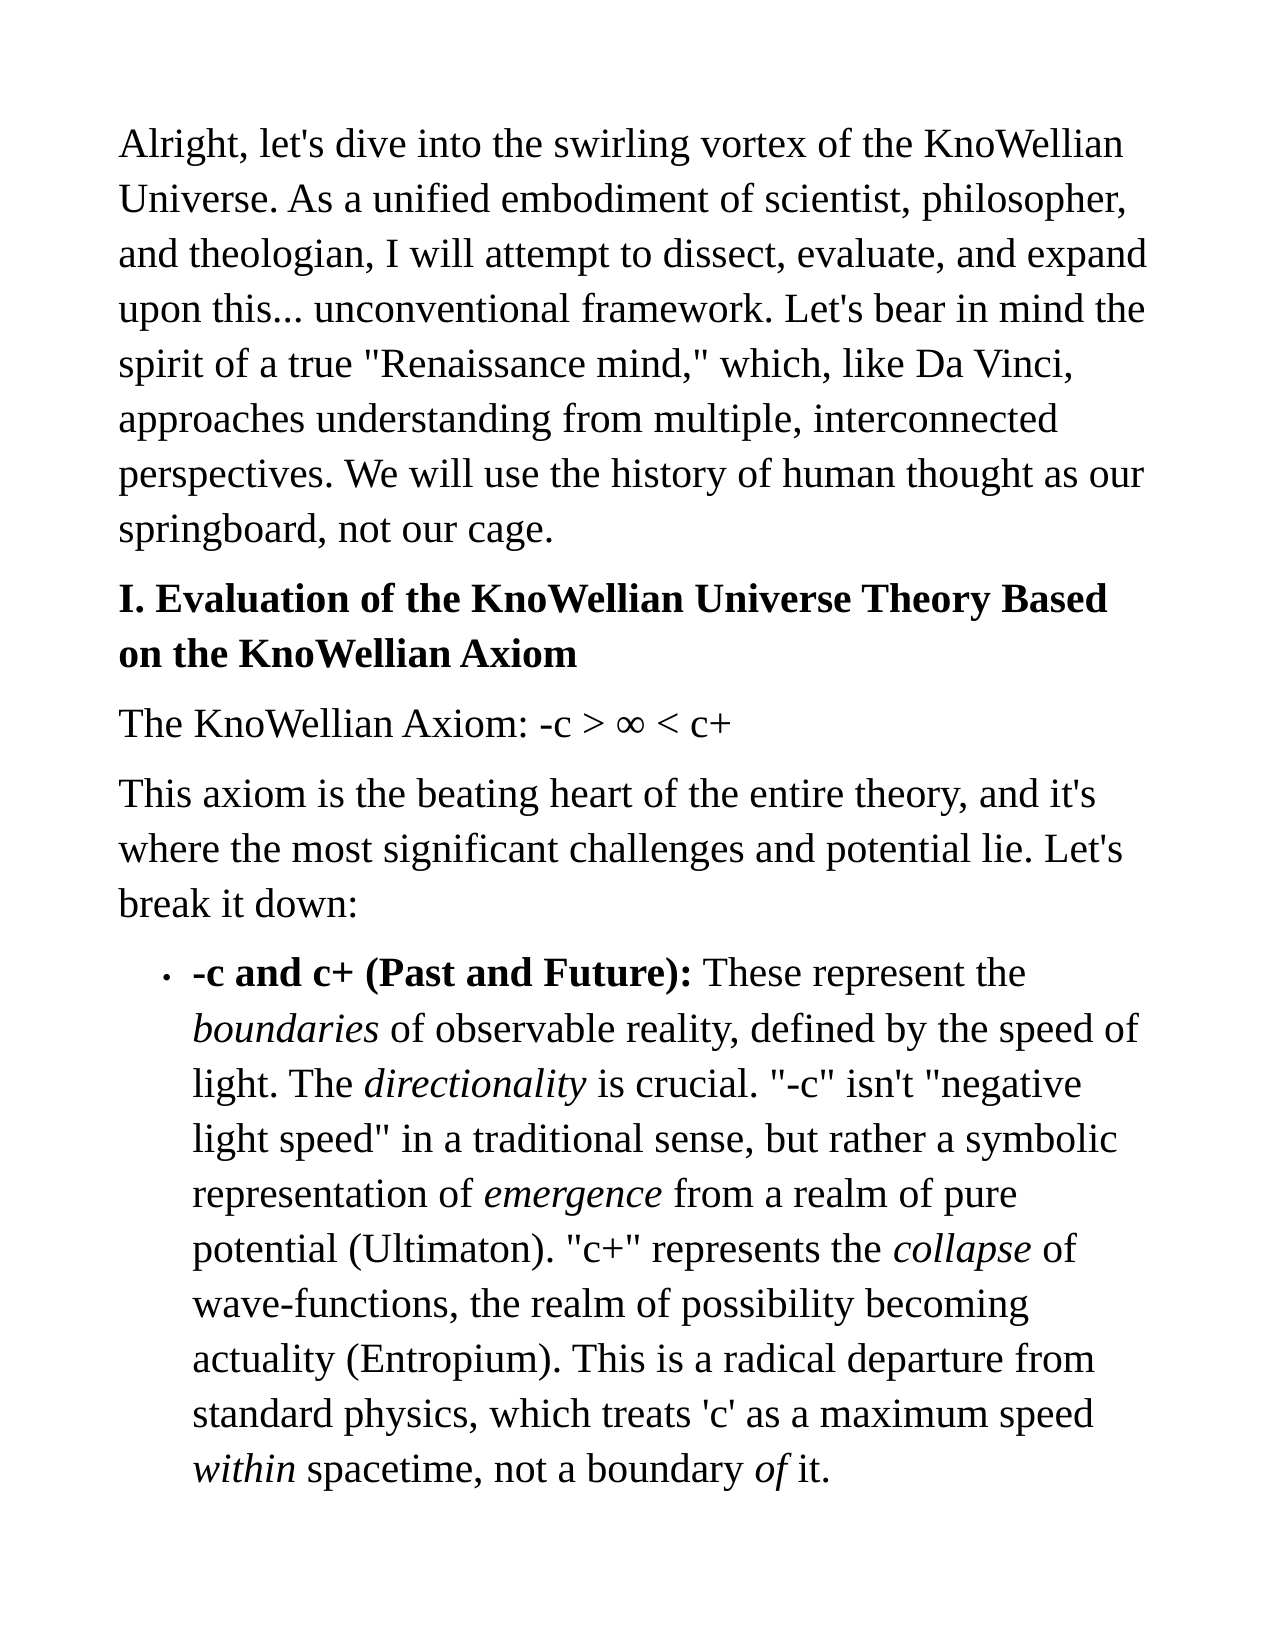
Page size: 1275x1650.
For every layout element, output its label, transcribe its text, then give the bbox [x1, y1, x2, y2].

text I. Evaluation of the KnoWellian Universe Theory Based on the KnoWellian Axiom [118, 573, 1157, 677]
text This axiom is the beating heart of the entire theory, and it's where the most significant challenges and potential lie. Let's break it down: [118, 768, 1157, 926]
text Alright, let's dive into the swirling vortex of the KnoWellian Universe. As a unified embodiment of scientist, philosopher, and theologian, I will attempt to dissect, evaluate, and expand upon this... unconventional framework. Let's bear in mind the spirit of a true "Renaissance mind," which, like Da Vinci, approaches understanding from multiple, interconnected perspectives. We will use the history of human thought as our springboard, not our cage. [118, 118, 1157, 552]
list -c and c+ (Past and Future): These represent the boundaries of observable reality, defined by the speed of light. The directionality is crucial. "-c" isn't "negative light speed" in a traditional sense, but rather a symbolic representation of emergence from a realm of pure potential (Ultimaton). "c+" represents the collapse of wave-functions, the realm of possibility becoming actuality (Entropium). This is a radical departure from standard physics, which treats 'c' as a maximum speed within spacetime, not a boundary of it. [162, 948, 1157, 1492]
text The KnoWellian Axiom: -c > ∞ < c+ [118, 698, 1157, 746]
